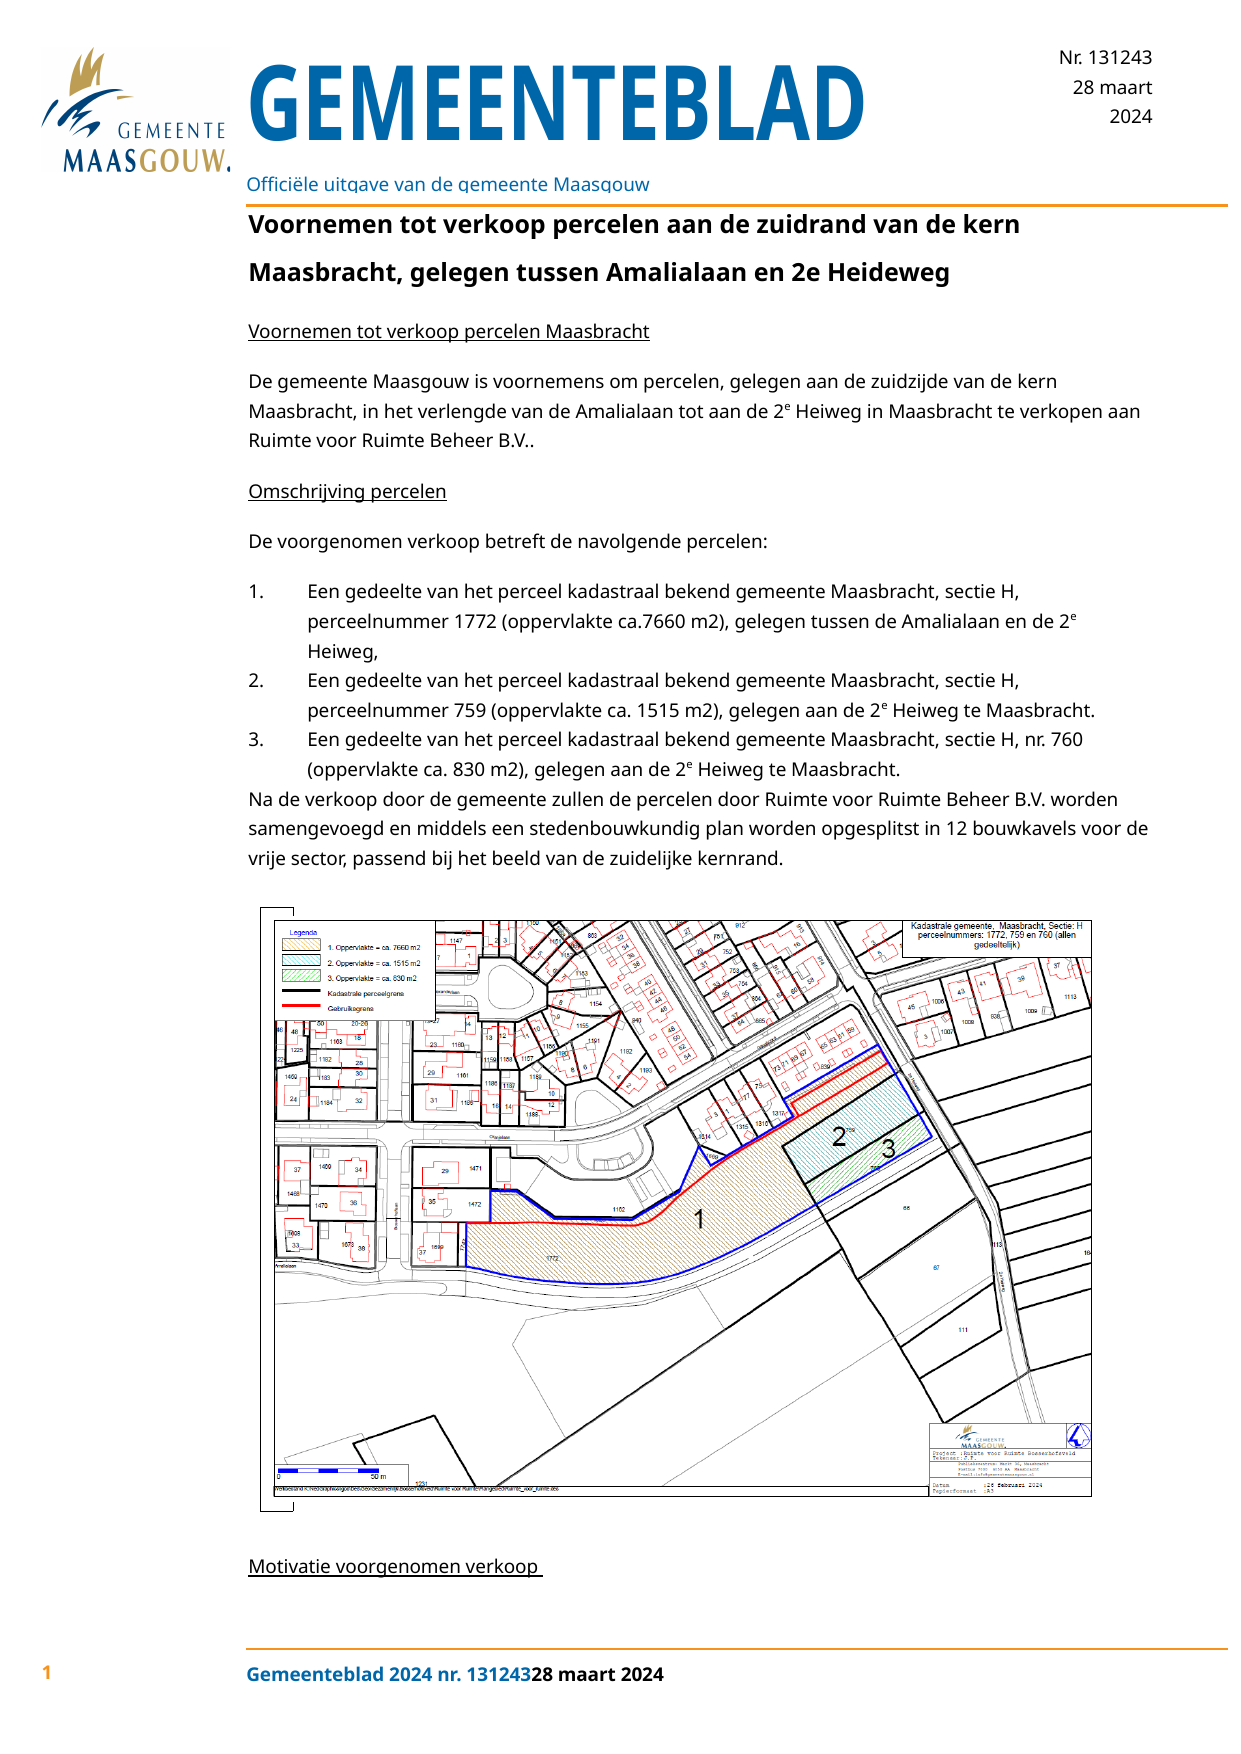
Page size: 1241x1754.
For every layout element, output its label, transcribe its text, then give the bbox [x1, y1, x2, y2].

text De voorgenomen verkoop betreft de navolgende percelen: [248, 528, 1152, 554]
text De gemeente Maasgouw is voornemens om percelen, gelegen aan de zuidzijde van de kern Maasbracht, in het verlengde van de Amalialaan tot aan de 2e Heiweg in Maasbracht te verkopen aan Ruimte voor Ruimte Beheer B.V.. [248, 368, 1152, 453]
text Voornemen tot verkoop percelen Maasbracht [248, 318, 1152, 344]
list Een gedeelte van het perceel kadastraal bekend gemeente Maasbracht, sectie H, perceelnummer 1772 (oppervlakte ca.7660 m2), gelegen tussen de Amalialaan en de 2e Heiweg, [248, 579, 1152, 664]
list Een gedeelte van het perceel kadastraal bekend gemeente Maasbracht, sectie H, perceelnummer 759 (oppervlakte ca. 1515 m2), gelegen aan de 2e Heiweg te Maasbracht. [248, 667, 1152, 723]
text Voornemen tot verkoop percelen aan de zuidrand van de kern Maasbracht, gelegen tussen Amalialaan en 2e Heideweg [248, 207, 1152, 288]
picture [41, 47, 231, 172]
list Een gedeelte van het perceel kadastraal bekend gemeente Maasbracht, sectie H, nr. 760 (oppervlakte ca. 830 m2), gelegen aan de 2e Heiweg te Maasbracht. [248, 727, 1152, 782]
picture [268, 916, 1096, 1502]
text Omschrijving percelen [248, 478, 1152, 504]
text Na de verkoop door de gemeente zullen de percelen door Ruimte voor Ruimte Beheer B.V. worden samengevoegd en middels een stedenbouwkundig plan worden opgesplitst in 12 bouwkavels voor de vrije sector, passend bij het beeld van de zuidelijke kernrand. [248, 786, 1152, 871]
text Motivatie voorgenomen verkoop [248, 1553, 1152, 1579]
